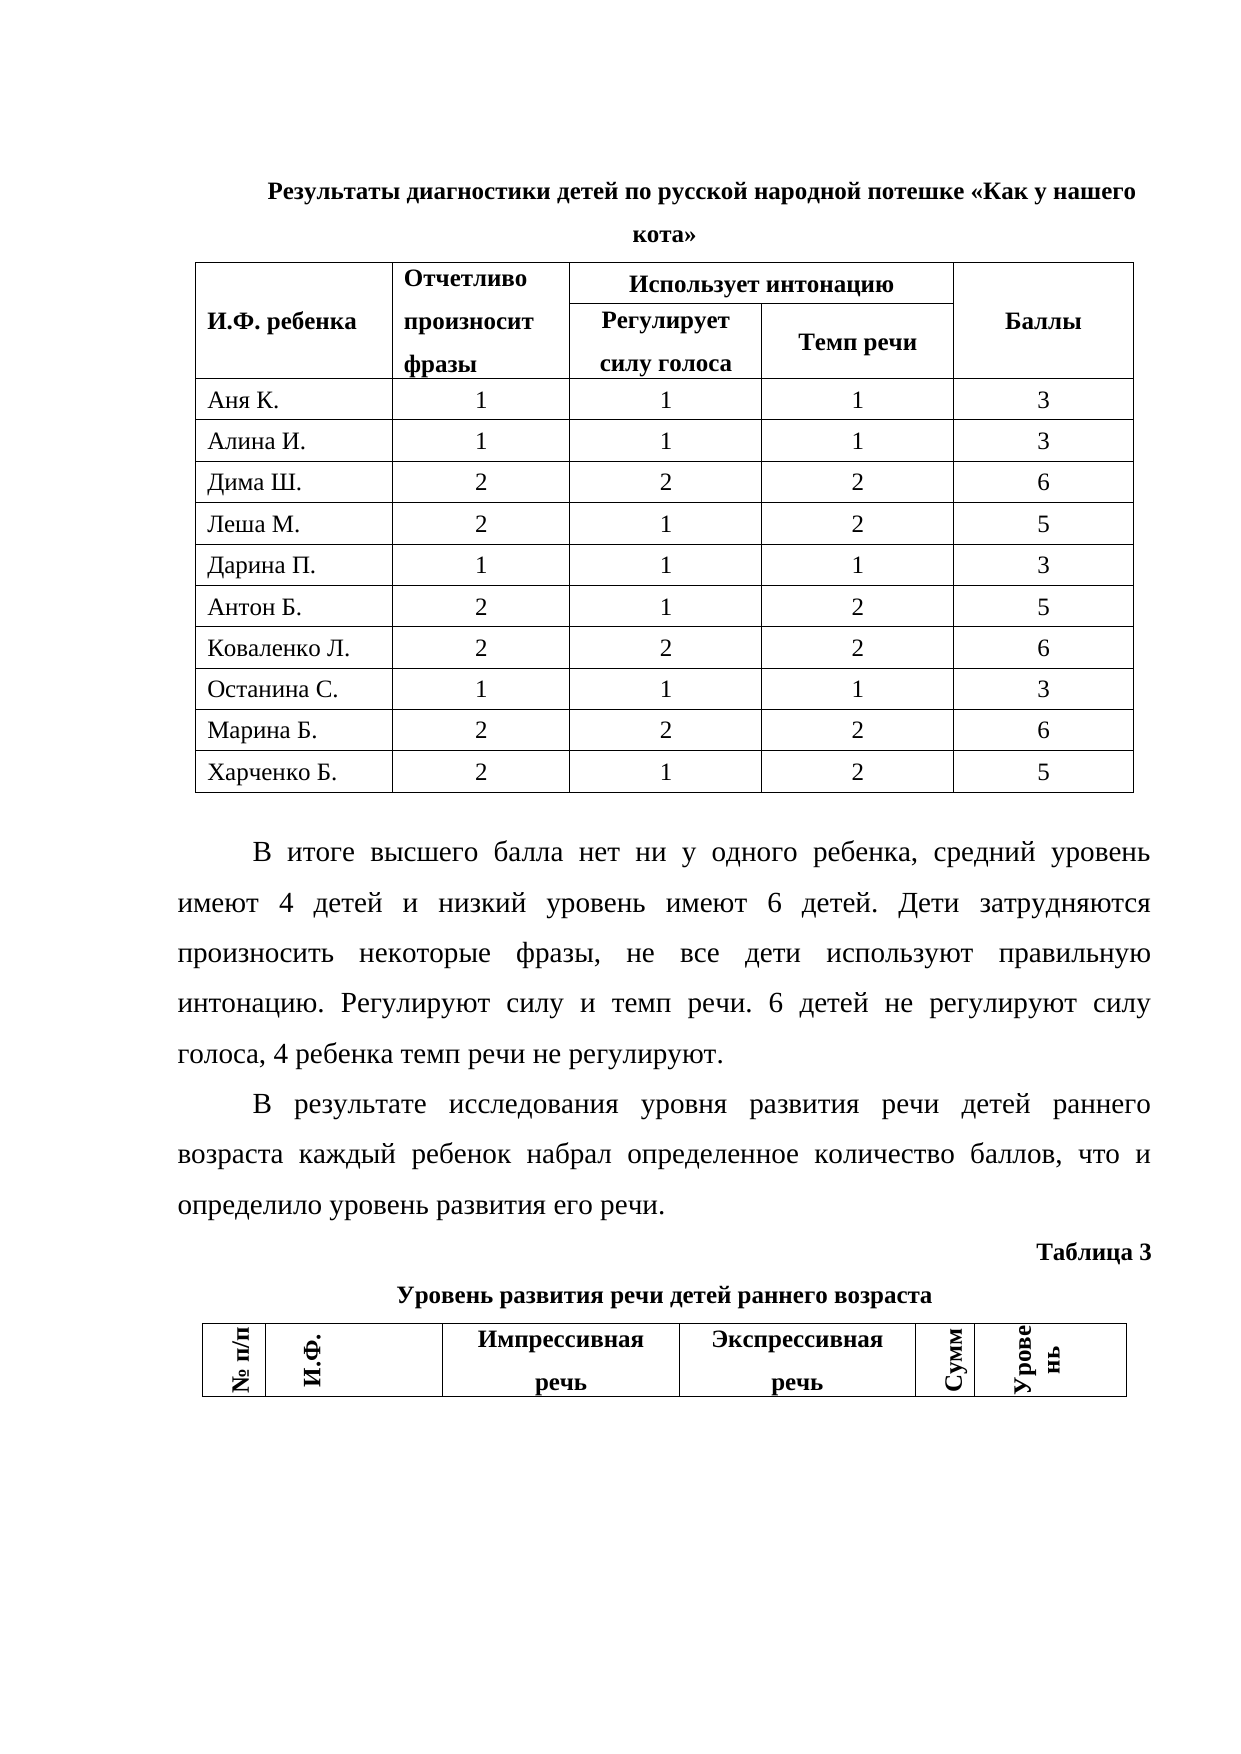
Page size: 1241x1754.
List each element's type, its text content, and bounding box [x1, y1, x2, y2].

table_cell Дима Ш. [196, 462, 392, 502]
table_header Баллы [954, 263, 1133, 378]
table_cell 1 [762, 379, 953, 419]
table_cell 2 [393, 751, 569, 792]
table_cell 5 [954, 751, 1133, 792]
table_cell 6 [954, 627, 1133, 667]
table_header № п/п [203, 1324, 265, 1396]
table_cell 1 [570, 751, 761, 792]
table_cell 1 [393, 669, 569, 709]
table_cell 6 [954, 710, 1133, 750]
table_cell 2 [762, 710, 953, 750]
table_header Использует интонацию [570, 263, 953, 303]
table_header Уровень [975, 1324, 1126, 1396]
table_cell Дарина П. [196, 545, 392, 585]
table_cell Останина С. [196, 669, 392, 709]
table_cell Алина И. [196, 420, 392, 461]
table_header Импрессивная речь [443, 1324, 679, 1396]
table_cell 2 [393, 710, 569, 750]
table_cell 1 [393, 420, 569, 461]
table_cell 1 [570, 420, 761, 461]
table_cell Харченко Б. [196, 751, 392, 792]
text Таблица 3 [177, 1237, 1152, 1266]
table_cell 2 [570, 710, 761, 750]
table_cell 3 [954, 420, 1133, 461]
table_cell 1 [570, 545, 761, 585]
table_cell 2 [570, 462, 761, 502]
table_cell 1 [393, 379, 569, 419]
table_cell Леша М. [196, 503, 392, 543]
table_cell 2 [393, 627, 569, 667]
table_header Отчетливо произносит фразы [393, 263, 569, 378]
table_header И.Ф. ребенка [196, 263, 392, 378]
table_cell 2 [762, 586, 953, 626]
table_cell 2 [393, 462, 569, 502]
table_cell 3 [954, 545, 1133, 585]
table_cell 3 [954, 379, 1133, 419]
table_cell Регулирует силу голоса [570, 304, 761, 378]
table_cell 1 [393, 545, 569, 585]
table_cell 2 [762, 627, 953, 667]
table_cell 1 [570, 379, 761, 419]
text В результате исследования уровня развития речи детей раннего возраста каждый ребенок набрал определенное количество баллов, что и определило уровень развития его речи. [177, 1086, 1152, 1220]
table_cell 2 [393, 503, 569, 543]
table_cell 1 [570, 586, 761, 626]
text В итоге высшего балла нет ни у одного ребенка, средний уровень имеют 4 детей и низкий уровень имеют 6 детей. Дети затрудняются произносить некоторые фразы, не все дети используют правильную интонацию. Регулируют силу и темп речи. 6 детей не регулируют силу голоса, 4 ребенка темп речи не регулируют. [177, 834, 1152, 1069]
table_header Сумм [916, 1324, 974, 1396]
table_cell Марина Б. [196, 710, 392, 750]
table_cell 1 [762, 669, 953, 709]
table_cell Коваленко Л. [196, 627, 392, 667]
table_cell 2 [570, 627, 761, 667]
table_cell 2 [762, 751, 953, 792]
table_cell Темп речи [762, 304, 953, 378]
table_cell 3 [954, 669, 1133, 709]
table_cell 1 [570, 669, 761, 709]
table_header Экспрессивная речь [680, 1324, 915, 1396]
text Результаты диагностики детей по русской народной потешке «Как у нашего кота» [177, 176, 1152, 248]
table_cell 1 [570, 503, 761, 543]
table_header И.Ф. [266, 1324, 442, 1396]
table_cell 1 [762, 545, 953, 585]
table_cell 2 [762, 462, 953, 502]
text Уровень развития речи детей раннего возраста [177, 1280, 1152, 1309]
table_cell 1 [762, 420, 953, 461]
table_cell Аня К. [196, 379, 392, 419]
table_cell 5 [954, 586, 1133, 626]
table_cell 6 [954, 462, 1133, 502]
table_cell 2 [393, 586, 569, 626]
table_cell Антон Б. [196, 586, 392, 626]
table_cell 5 [954, 503, 1133, 543]
table_cell 2 [762, 503, 953, 543]
